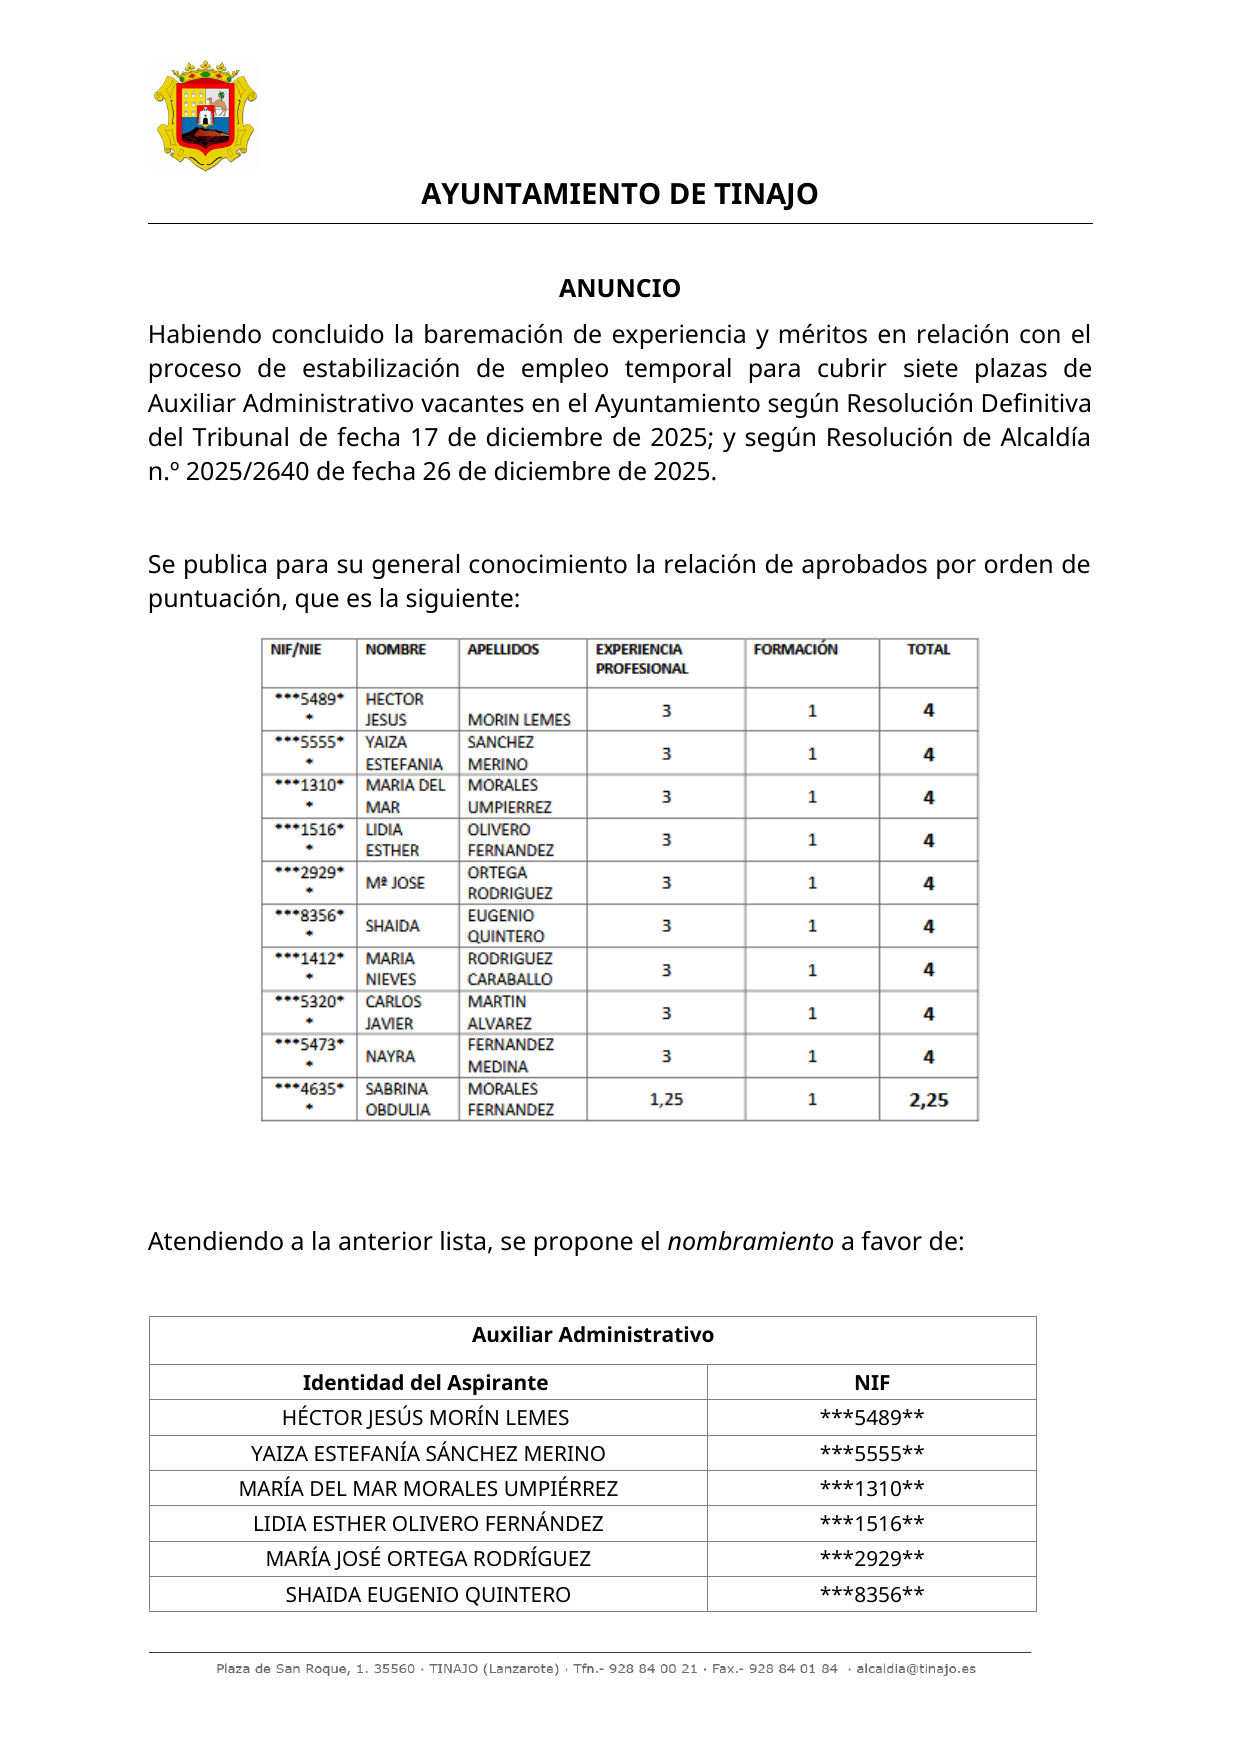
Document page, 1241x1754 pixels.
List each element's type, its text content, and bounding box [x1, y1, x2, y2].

picture [149, 1652, 1031, 1694]
table_cell ***2929** [708, 1542, 1036, 1576]
table_cell MARÍA JOSÉ ORTEGA RODRÍGUEZ [150, 1542, 707, 1576]
table_cell ***1516** [708, 1506, 1036, 1541]
text ANUNCIO [148, 271, 1093, 304]
table_cell SHAIDA EUGENIO QUINTERO [150, 1577, 707, 1611]
table_cell ***8356** [708, 1577, 1036, 1611]
picture [254, 628, 986, 1129]
text Habiendo concluido la baremación de experiencia y méritos en relación con el proceso de estabilización de empleo temporal para cubrir siete plazas de Auxiliar Administrativo vacantes en el Ayuntamiento según Resolución Definitiva del Tribunal de fecha 17 de diciembre de 2025; y según Resolución de Alcaldía n.º 2025/2640 de fecha 26 de diciembre de 2025. [148, 317, 1093, 487]
picture [149, 60, 261, 172]
table_cell ***5489** [708, 1400, 1036, 1435]
table_cell LIDIA ESTHER OLIVERO FERNÁNDEZ [150, 1506, 707, 1541]
text Atendiendo a la anterior lista, se propone el nombramiento a favor de: [148, 1223, 1093, 1257]
table_cell ***5555** [708, 1436, 1036, 1470]
table_cell NIF [708, 1365, 1036, 1399]
text Se publica para su general conocimiento la relación de aprobados por orden de puntuación, que es la siguiente: [148, 546, 1093, 614]
table_cell ***1310** [708, 1471, 1036, 1505]
table_cell HÉCTOR JESÚS MORÍN LEMES [150, 1400, 707, 1435]
table_cell YAIZA ESTEFANÍA SÁNCHEZ MERINO [150, 1436, 707, 1470]
table_cell MARÍA DEL MAR MORALES UMPIÉRREZ [150, 1471, 707, 1505]
table_header Auxiliar Administrativo [150, 1317, 1036, 1364]
table_cell Identidad del Aspirante [150, 1365, 707, 1399]
